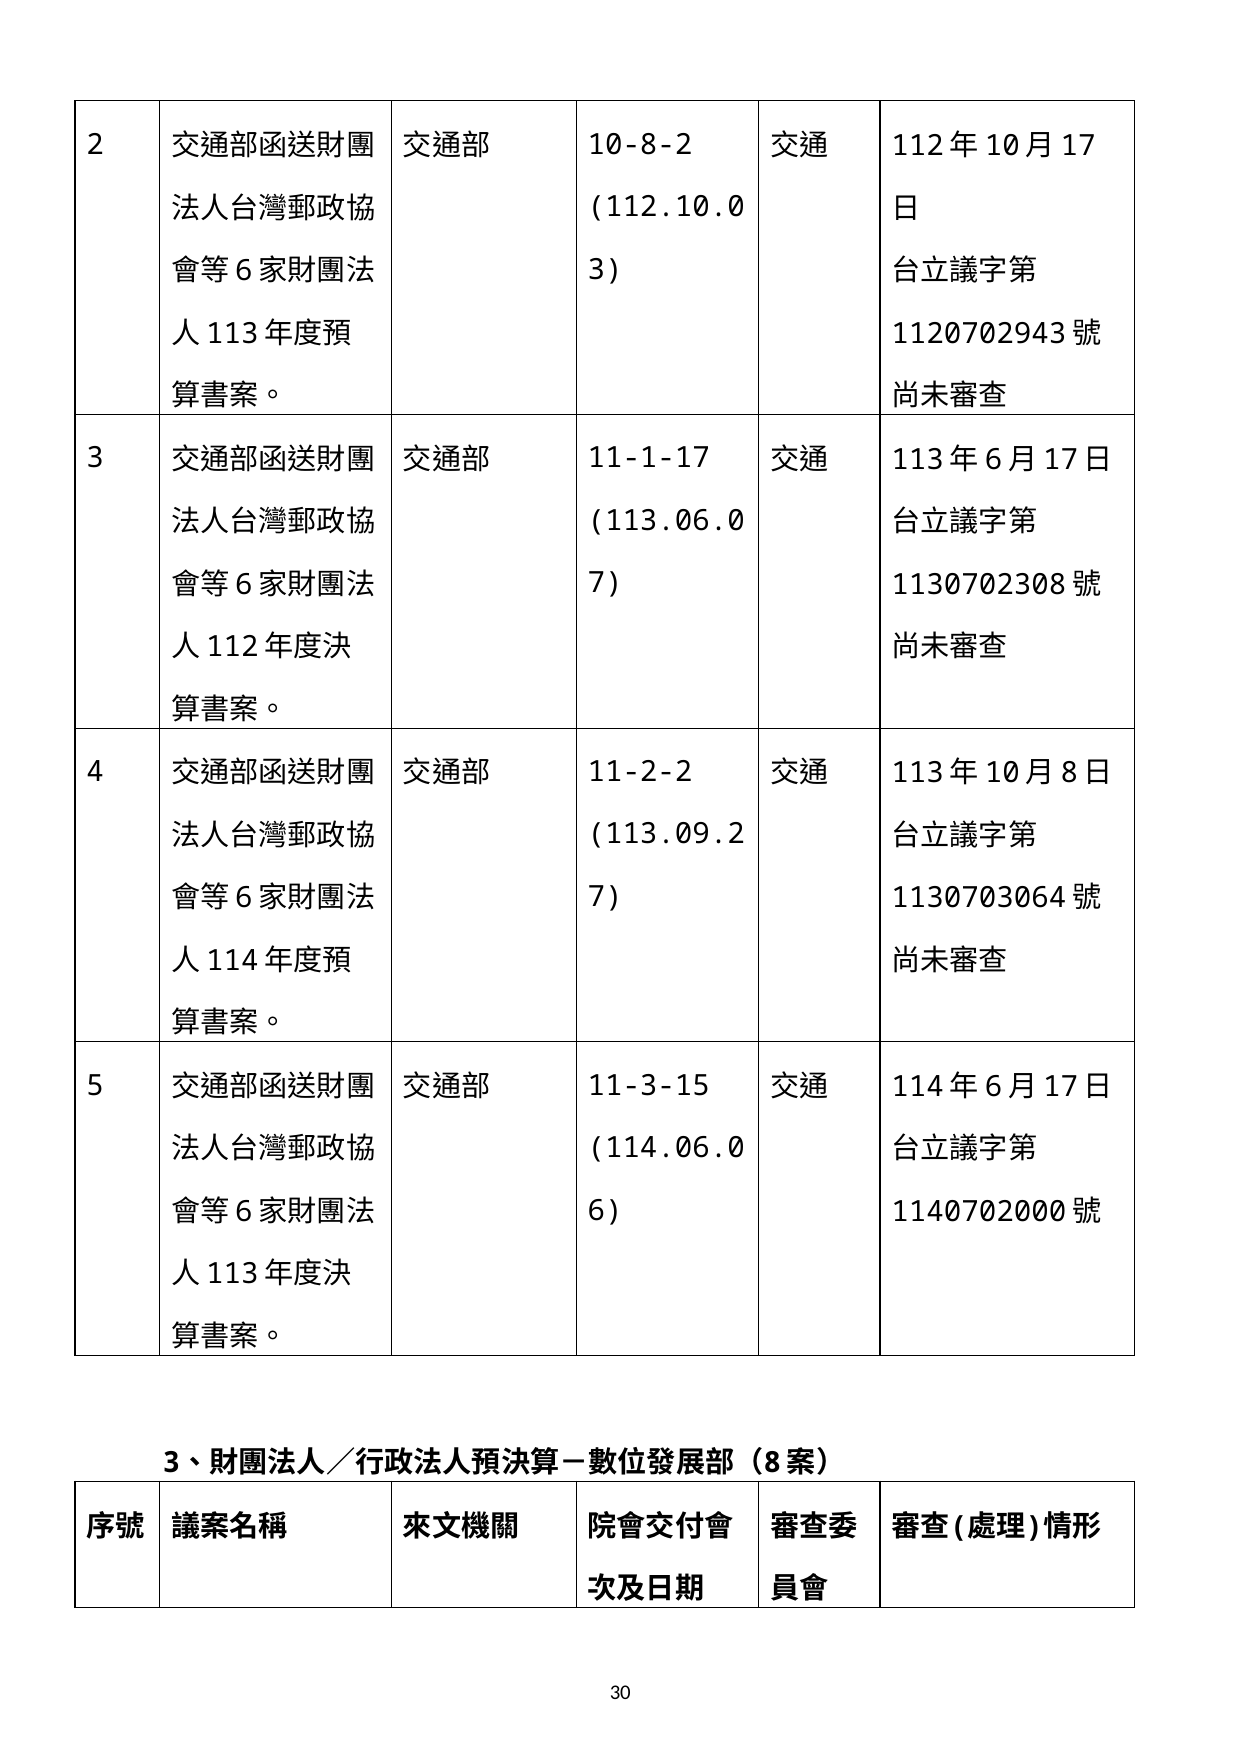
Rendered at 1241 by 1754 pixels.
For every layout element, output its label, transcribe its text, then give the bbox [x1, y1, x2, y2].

table_cell 交通部函送財團法人台灣郵政協會等6家財團法人114年度預算書案。 [160, 729, 391, 1041]
table_cell 112年10月17日 台立議字第1120702943號 尚未審查 [881, 101, 1134, 414]
table_cell 交通 [759, 1042, 879, 1354]
table_header 議案名稱 [160, 1482, 391, 1607]
table_cell 交通 [759, 415, 879, 727]
table_cell 11-1-17 (113.06.07) [577, 415, 758, 727]
table_cell 2 [76, 101, 159, 414]
table_cell 3 [76, 415, 159, 727]
table_header 審查委員會 [759, 1482, 879, 1607]
table_cell 交通部 [392, 729, 576, 1041]
table_cell 交通 [759, 729, 879, 1041]
table_cell 交通 [759, 101, 879, 414]
table_header 審查(處理)情形 [881, 1482, 1134, 1607]
table_cell 5 [76, 1042, 159, 1354]
table_cell 交通部 [392, 101, 576, 414]
table_cell 10-8-2 (112.10.03) [577, 101, 758, 414]
table_cell 11-2-2 (113.09.27) [577, 729, 758, 1041]
table_header 序號 [76, 1482, 159, 1607]
table_cell 交通部 [392, 1042, 576, 1354]
table_cell 交通部 [392, 415, 576, 727]
table_cell 113年6月17日 台立議字第1130702308號 尚未審查 [881, 415, 1134, 727]
table_cell 114年6月17日 台立議字第1140702000號 [881, 1042, 1134, 1354]
text 3、財團法人／行政法人預決算－數位發展部（8案） [75, 1418, 1165, 1481]
table_cell 4 [76, 729, 159, 1041]
table_cell 交通部函送財團法人台灣郵政協會等6家財團法人113年度預算書案。 [160, 101, 391, 414]
table_header 院會交付會次及日期 [577, 1482, 758, 1607]
table_cell 交通部函送財團法人台灣郵政協會等6家財團法人113年度決算書案。 [160, 1042, 391, 1354]
table_cell 交通部函送財團法人台灣郵政協會等6家財團法人112年度決算書案。 [160, 415, 391, 727]
table_header 來文機關 [392, 1482, 576, 1607]
table_cell 113年10月8日 台立議字第1130703064號 尚未審查 [881, 729, 1134, 1041]
table_cell 11-3-15 (114.06.06) [577, 1042, 758, 1354]
